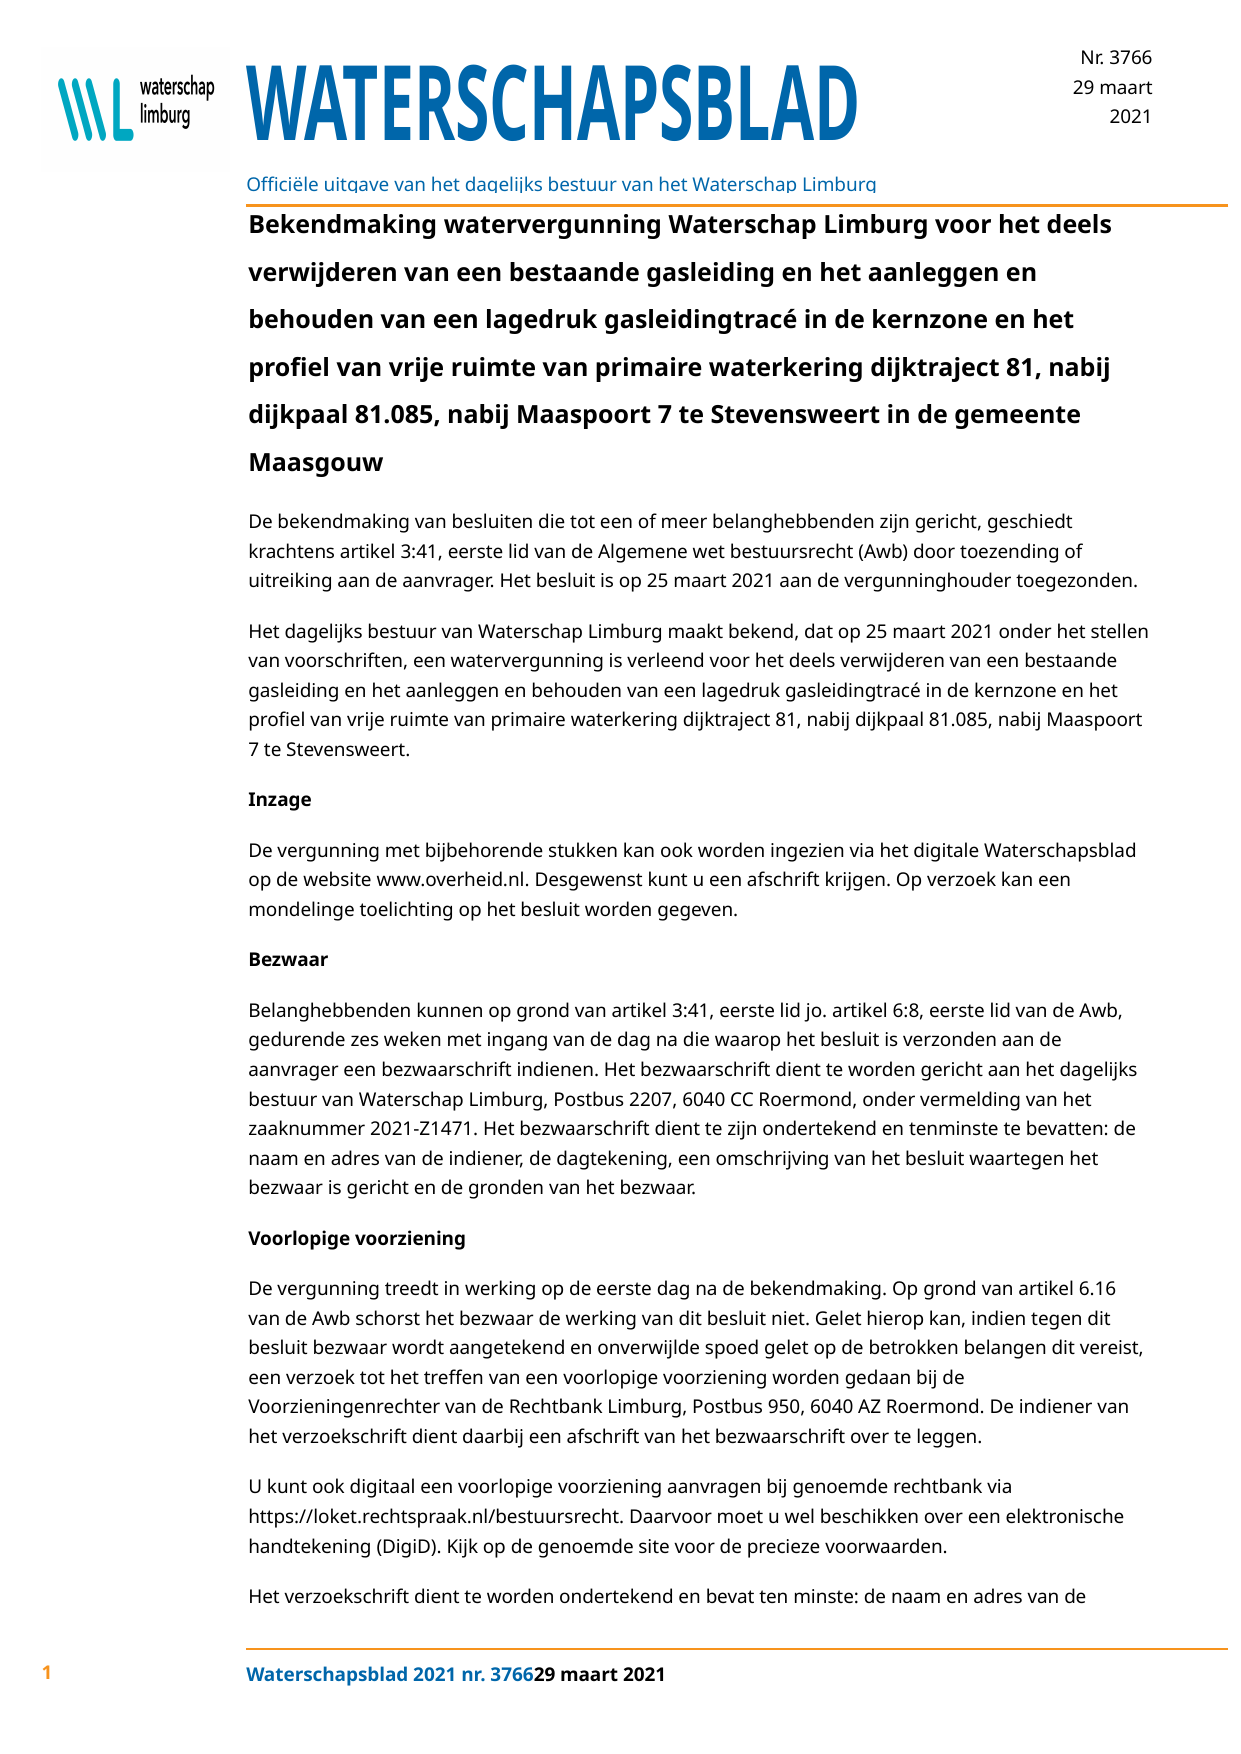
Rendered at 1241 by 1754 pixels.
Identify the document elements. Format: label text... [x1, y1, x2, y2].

text Belanghebbenden kunnen op grond van artikel 3:41, eerste lid jo. artikel 6:8, eerste lid van de Awb, gedurende zes weken met ingang van de dag na die waarop het besluit is verzonden aan de aanvrager een bezwaarschrift indienen. Het bezwaarschrift dient te worden gericht aan het dagelijks bestuur van Waterschap Limburg, Postbus 2207, 6040 CC Roermond, onder vermelding van het zaaknummer 2021-Z1471. Het bezwaarschrift dient te zijn ondertekend en tenminste te bevatten: de naam en adres van de indiener, de dagtekening, een omschrijving van het besluit waartegen het bezwaar is gericht en de gronden van het bezwaar. [248, 997, 1152, 1200]
text De vergunning met bijbehorende stukken kan ook worden ingezien via het digitale Waterschapsblad op de website www.overheid.nl. Desgewenst kunt u een afschrift krijgen. Op verzoek kan een mondelinge toelichting op het besluit worden gegeven. [248, 837, 1152, 922]
text U kunt ook digitaal een voorlopige voorziening aanvragen bij genoemde rechtbank via https://loket.rechtspraak.nl/bestuursrecht. Daarvoor moet u wel beschikken over een elektronische handtekening (DigiD). Kijk op de genoemde site voor de precieze voorwaarden. [248, 1474, 1152, 1559]
text Bekendmaking watervergunning Waterschap Limburg voor het deels verwijderen van een bestaande gasleiding en het aanleggen en behouden van een lagedruk gasleidingtracé in de kernzone en het profiel van vrije ruimte van primaire waterkering dijktraject 81, nabij dijkpaal 81.085, nabij Maaspoort 7 te Stevensweert in de gemeente Maasgouw [248, 207, 1152, 479]
text Het dagelijks bestuur van Waterschap Limburg maakt bekend, dat op 25 maart 2021 onder het stellen van voorschriften, een watervergunning is verleend voor het deels verwijderen van een bestaande gasleiding en het aanleggen en behouden van een lagedruk gasleidingtracé in de kernzone en het profiel van vrije ruimte van primaire waterkering dijktraject 81, nabij dijkpaal 81.085, nabij Maaspoort 7 te Stevensweert. [248, 618, 1152, 762]
text Inzage [248, 787, 1152, 812]
text Voorlopige voorziening [248, 1225, 1152, 1251]
text De bekendmaking van besluiten die tot een of meer belanghebbenden zijn gericht, geschiedt krachtens artikel 3:41, eerste lid van de Algemene wet bestuursrecht (Awb) door toezending of uitreiking aan de aanvrager. Het besluit is op 25 maart 2021 aan de vergunninghouder toegezonden. [248, 508, 1152, 593]
text Het verzoekschrift dient te worden ondertekend en bevat ten minste: de naam en adres van de [248, 1583, 1152, 1609]
picture [41, 47, 231, 172]
text De vergunning treedt in werking op de eerste dag na de bekendmaking. Op grond van artikel 6.16 van de Awb schorst het bezwaar de werking van dit besluit niet. Gelet hierop kan, indien tegen dit besluit bezwaar wordt aangetekend en onverwijlde spoed gelet op de betrokken belangen dit vereist, een verzoek tot het treffen van een voorlopige voorziening worden gedaan bij de Voorzieningenrechter van de Rechtbank Limburg, Postbus 950, 6040 AZ Roermond. De indiener van het verzoekschrift dient daarbij een afschrift van het bezwaarschrift over te leggen. [248, 1275, 1152, 1449]
text Bezwaar [248, 947, 1152, 972]
